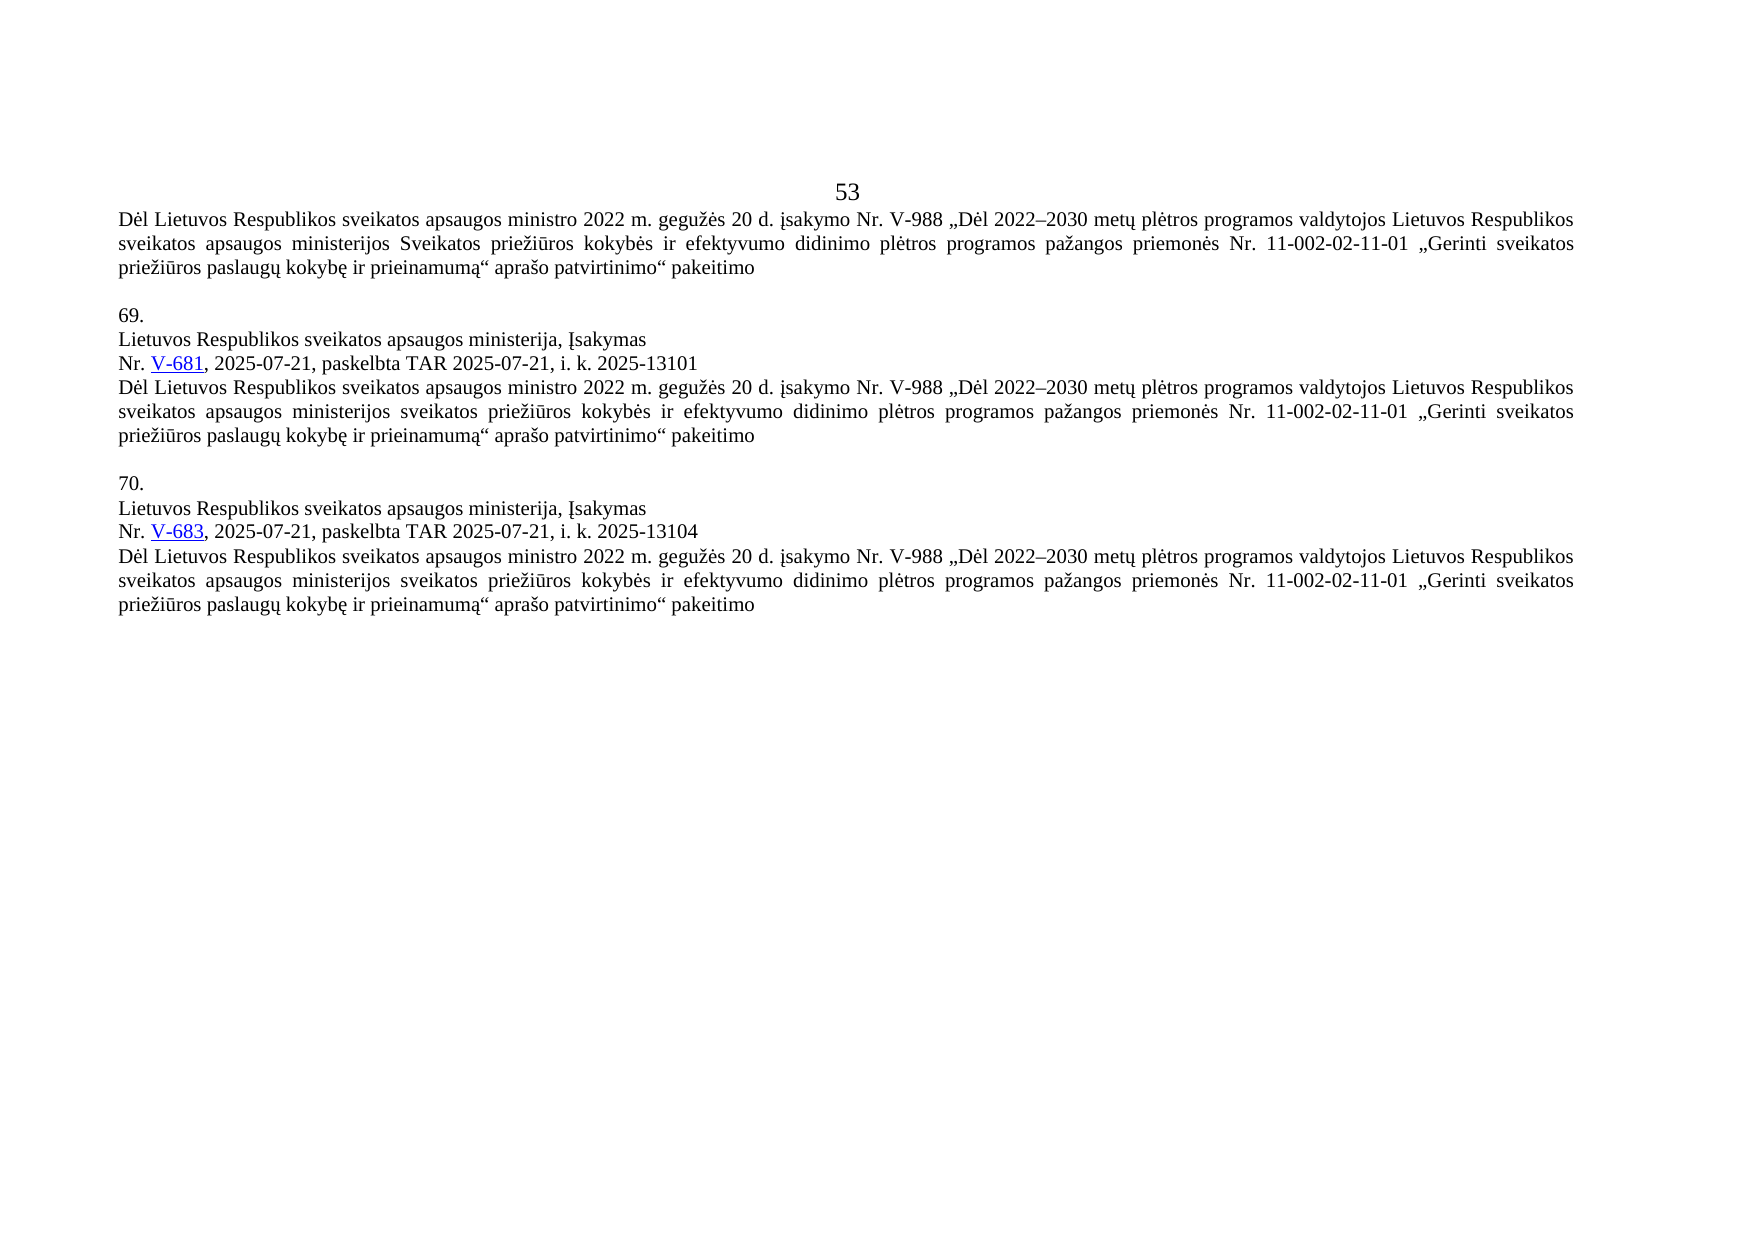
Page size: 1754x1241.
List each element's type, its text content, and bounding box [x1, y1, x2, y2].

text Dėl Lietuvos Respublikos sveikatos apsaugos ministro 2022 m. gegužės 20 d. įsakymo Nr. V-988 „Dėl 2022–2030 metų plėtros programos valdytojos Lietuvos Respublikos sveikatos apsaugos ministerijos Sveikatos priežiūros kokybės ir efektyvumo didinimo plėtros programos pažangos priemonės Nr. 11-002-02-11-01 „Gerinti sveikatos priežiūros paslaugų kokybę ir prieinamumą“ aprašo patvirtinimo“ pakeitimo [118, 207, 1577, 279]
text Lietuvos Respublikos sveikatos apsaugos ministerija, Įsakymas [118, 495, 1577, 519]
text Lietuvos Respublikos sveikatos apsaugos ministerija, Įsakymas [118, 327, 1577, 351]
text Nr. V-681, 2025-07-21, paskelbta TAR 2025-07-21, i. k. 2025-13101 [118, 351, 1577, 375]
text Nr. V-683, 2025-07-21, paskelbta TAR 2025-07-21, i. k. 2025-13104 [118, 519, 1577, 543]
text 70. [118, 471, 1577, 495]
text Dėl Lietuvos Respublikos sveikatos apsaugos ministro 2022 m. gegužės 20 d. įsakymo Nr. V-988 „Dėl 2022–2030 metų plėtros programos valdytojos Lietuvos Respublikos sveikatos apsaugos ministerijos sveikatos priežiūros kokybės ir efektyvumo didinimo plėtros programos pažangos priemonės Nr. 11-002-02-11-01 „Gerinti sveikatos priežiūros paslaugų kokybę ir prieinamumą“ aprašo patvirtinimo“ pakeitimo [118, 543, 1577, 616]
text Dėl Lietuvos Respublikos sveikatos apsaugos ministro 2022 m. gegužės 20 d. įsakymo Nr. V-988 „Dėl 2022–2030 metų plėtros programos valdytojos Lietuvos Respublikos sveikatos apsaugos ministerijos sveikatos priežiūros kokybės ir efektyvumo didinimo plėtros programos pažangos priemonės Nr. 11-002-02-11-01 „Gerinti sveikatos priežiūros paslaugų kokybę ir prieinamumą“ aprašo patvirtinimo“ pakeitimo [118, 375, 1577, 447]
text 69. [118, 303, 1577, 327]
